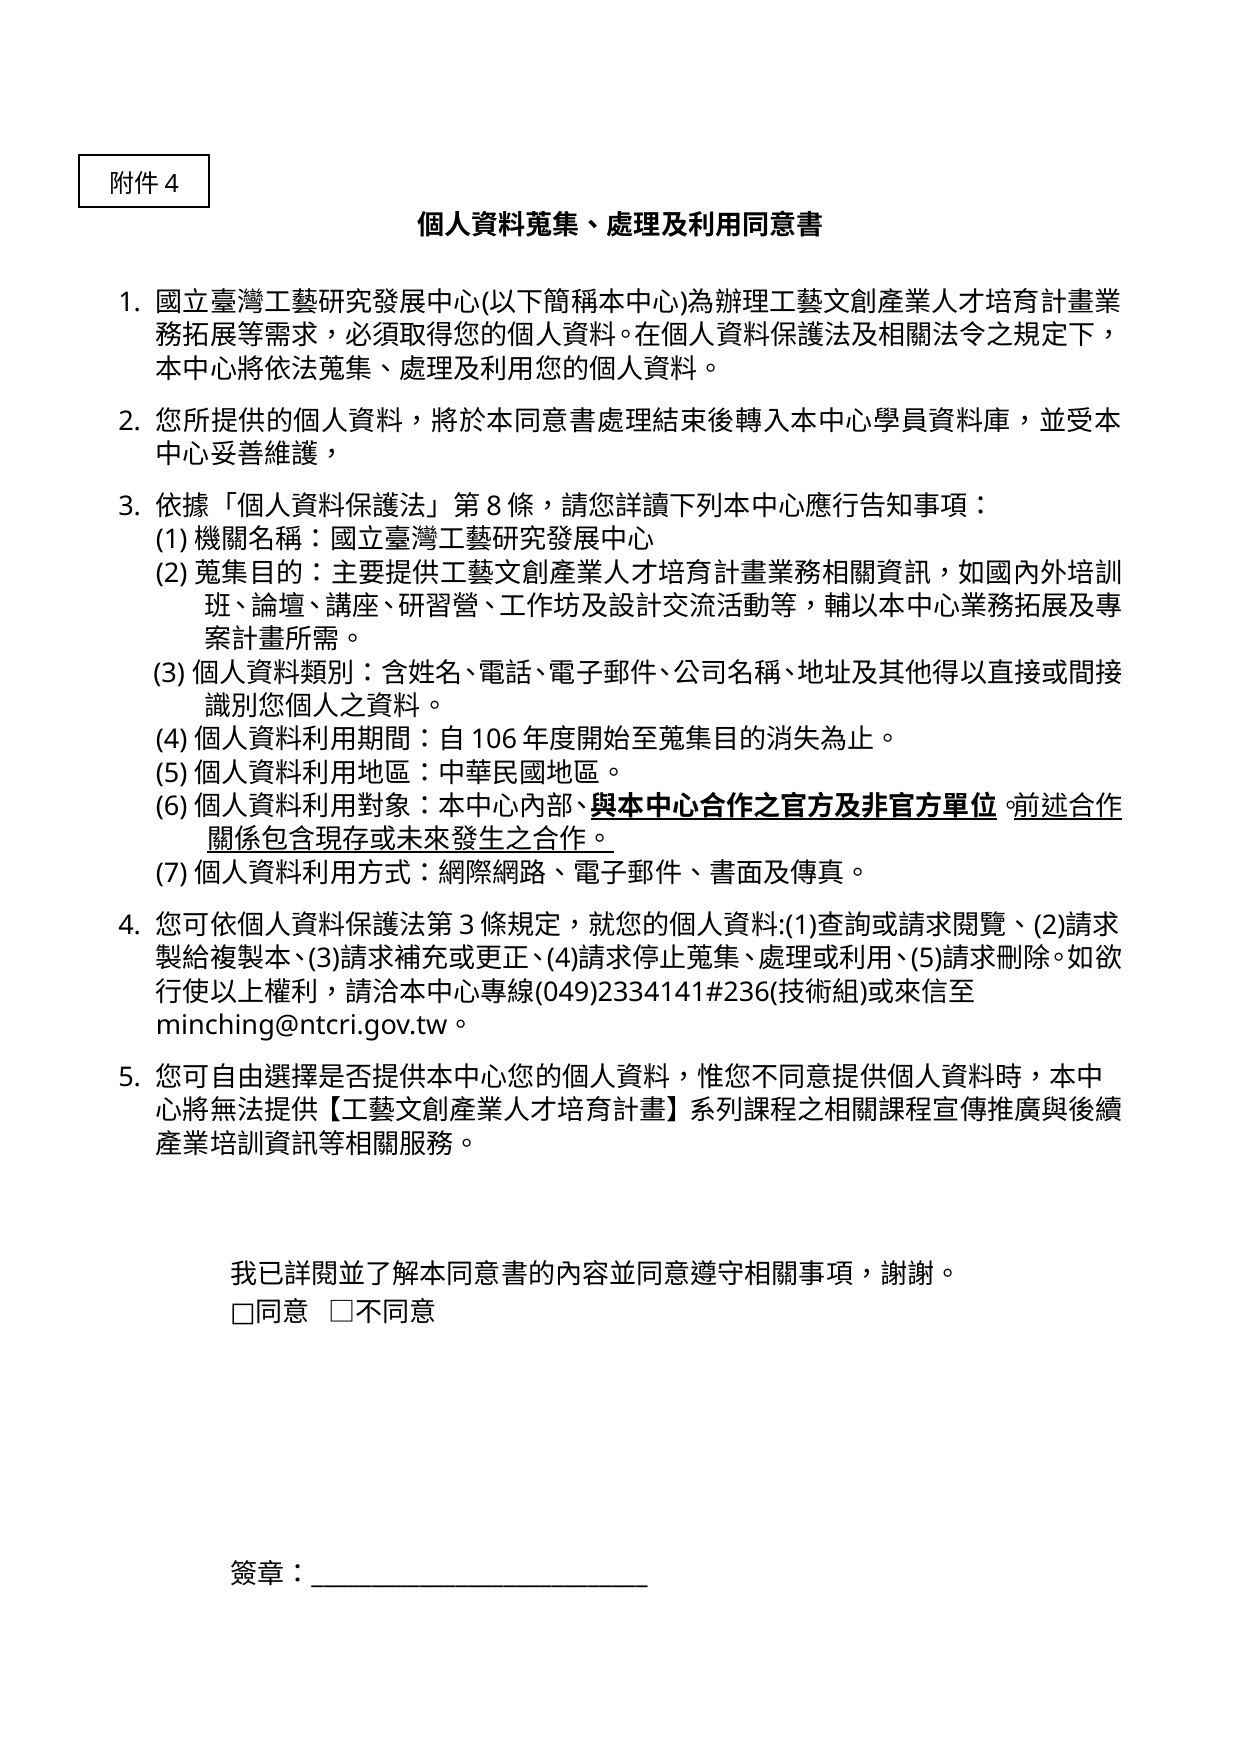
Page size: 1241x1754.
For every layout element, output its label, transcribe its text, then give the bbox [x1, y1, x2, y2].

list 個人資料利用對象：本中心內部、與本中心合作之官方及非官方單位。前述合作關係包含現存或未來發生之合作。 [156, 789, 1122, 856]
list 機關名稱：國立臺灣工藝研究發展中心 [156, 522, 1122, 556]
list 您可依個人資料保護法第3條規定，就您的個人資料:(1)查詢或請求閱覽、(2)請求製給複製本、(3)請求補充或更正、(4)請求停止蒐集、處理或利用、(5)請求刪除。如欲行使以上權利，請洽本中心專線(049)2334141#236(技術組)或來信至minching@ntcri.gov.tw。 [118, 908, 1122, 1041]
list 個人資料利用地區：中華民國地區。 [156, 756, 1122, 789]
text 附件4 [95, 163, 193, 199]
list 您所提供的個人資料，將於本同意書處理結束後轉入本中心學員資料庫，並受本中心妥善維護， [118, 403, 1122, 470]
text 個人資料蒐集、處理及利用同意書 [118, 201, 1122, 243]
list 個人資料利用期間：自106年度開始至蒐集目的消失為止。 [156, 722, 1122, 756]
text 簽章：____________________________ [118, 1553, 1122, 1591]
list 個人資料利用方式：網際網路、電子郵件、書面及傳真。 [156, 856, 1122, 889]
text □同意 □不同意 [118, 1291, 1122, 1328]
list 蒐集目的：主要提供工藝文創產業人才培育計畫業務相關資訊，如國內外培訓班、論壇、講座、研習營、工作坊及設計交流活動等，輔以本中心業務拓展及專案計畫所需。 [156, 556, 1122, 656]
text 我已詳閱並了解本同意書的內容並同意遵守相關事項，謝謝。 [118, 1253, 1122, 1291]
list 您可自由選擇是否提供本中心您的個人資料，惟您不同意提供個人資料時，本中心將無法提供【工藝文創產業人才培育計畫】系列課程之相關課程宣傳推廣與後續產業培訓資訊等相關服務。 [118, 1060, 1122, 1160]
list 國立臺灣工藝研究發展中心(以下簡稱本中心)為辦理工藝文創產業人才培育計畫業務拓展等需求，必須取得您的個人資料。在個人資料保護法及相關法令之規定下，本中心將依法蒐集、處理及利用您的個人資料。 [118, 285, 1122, 385]
list 個人資料類別：含姓名、電話、電子郵件、公司名稱、地址及其他得以直接或間接識別您個人之資料。 [153, 656, 1122, 722]
list 依據「個人資料保護法」第8條，請您詳讀下列本中心應行告知事項： [118, 489, 1122, 522]
